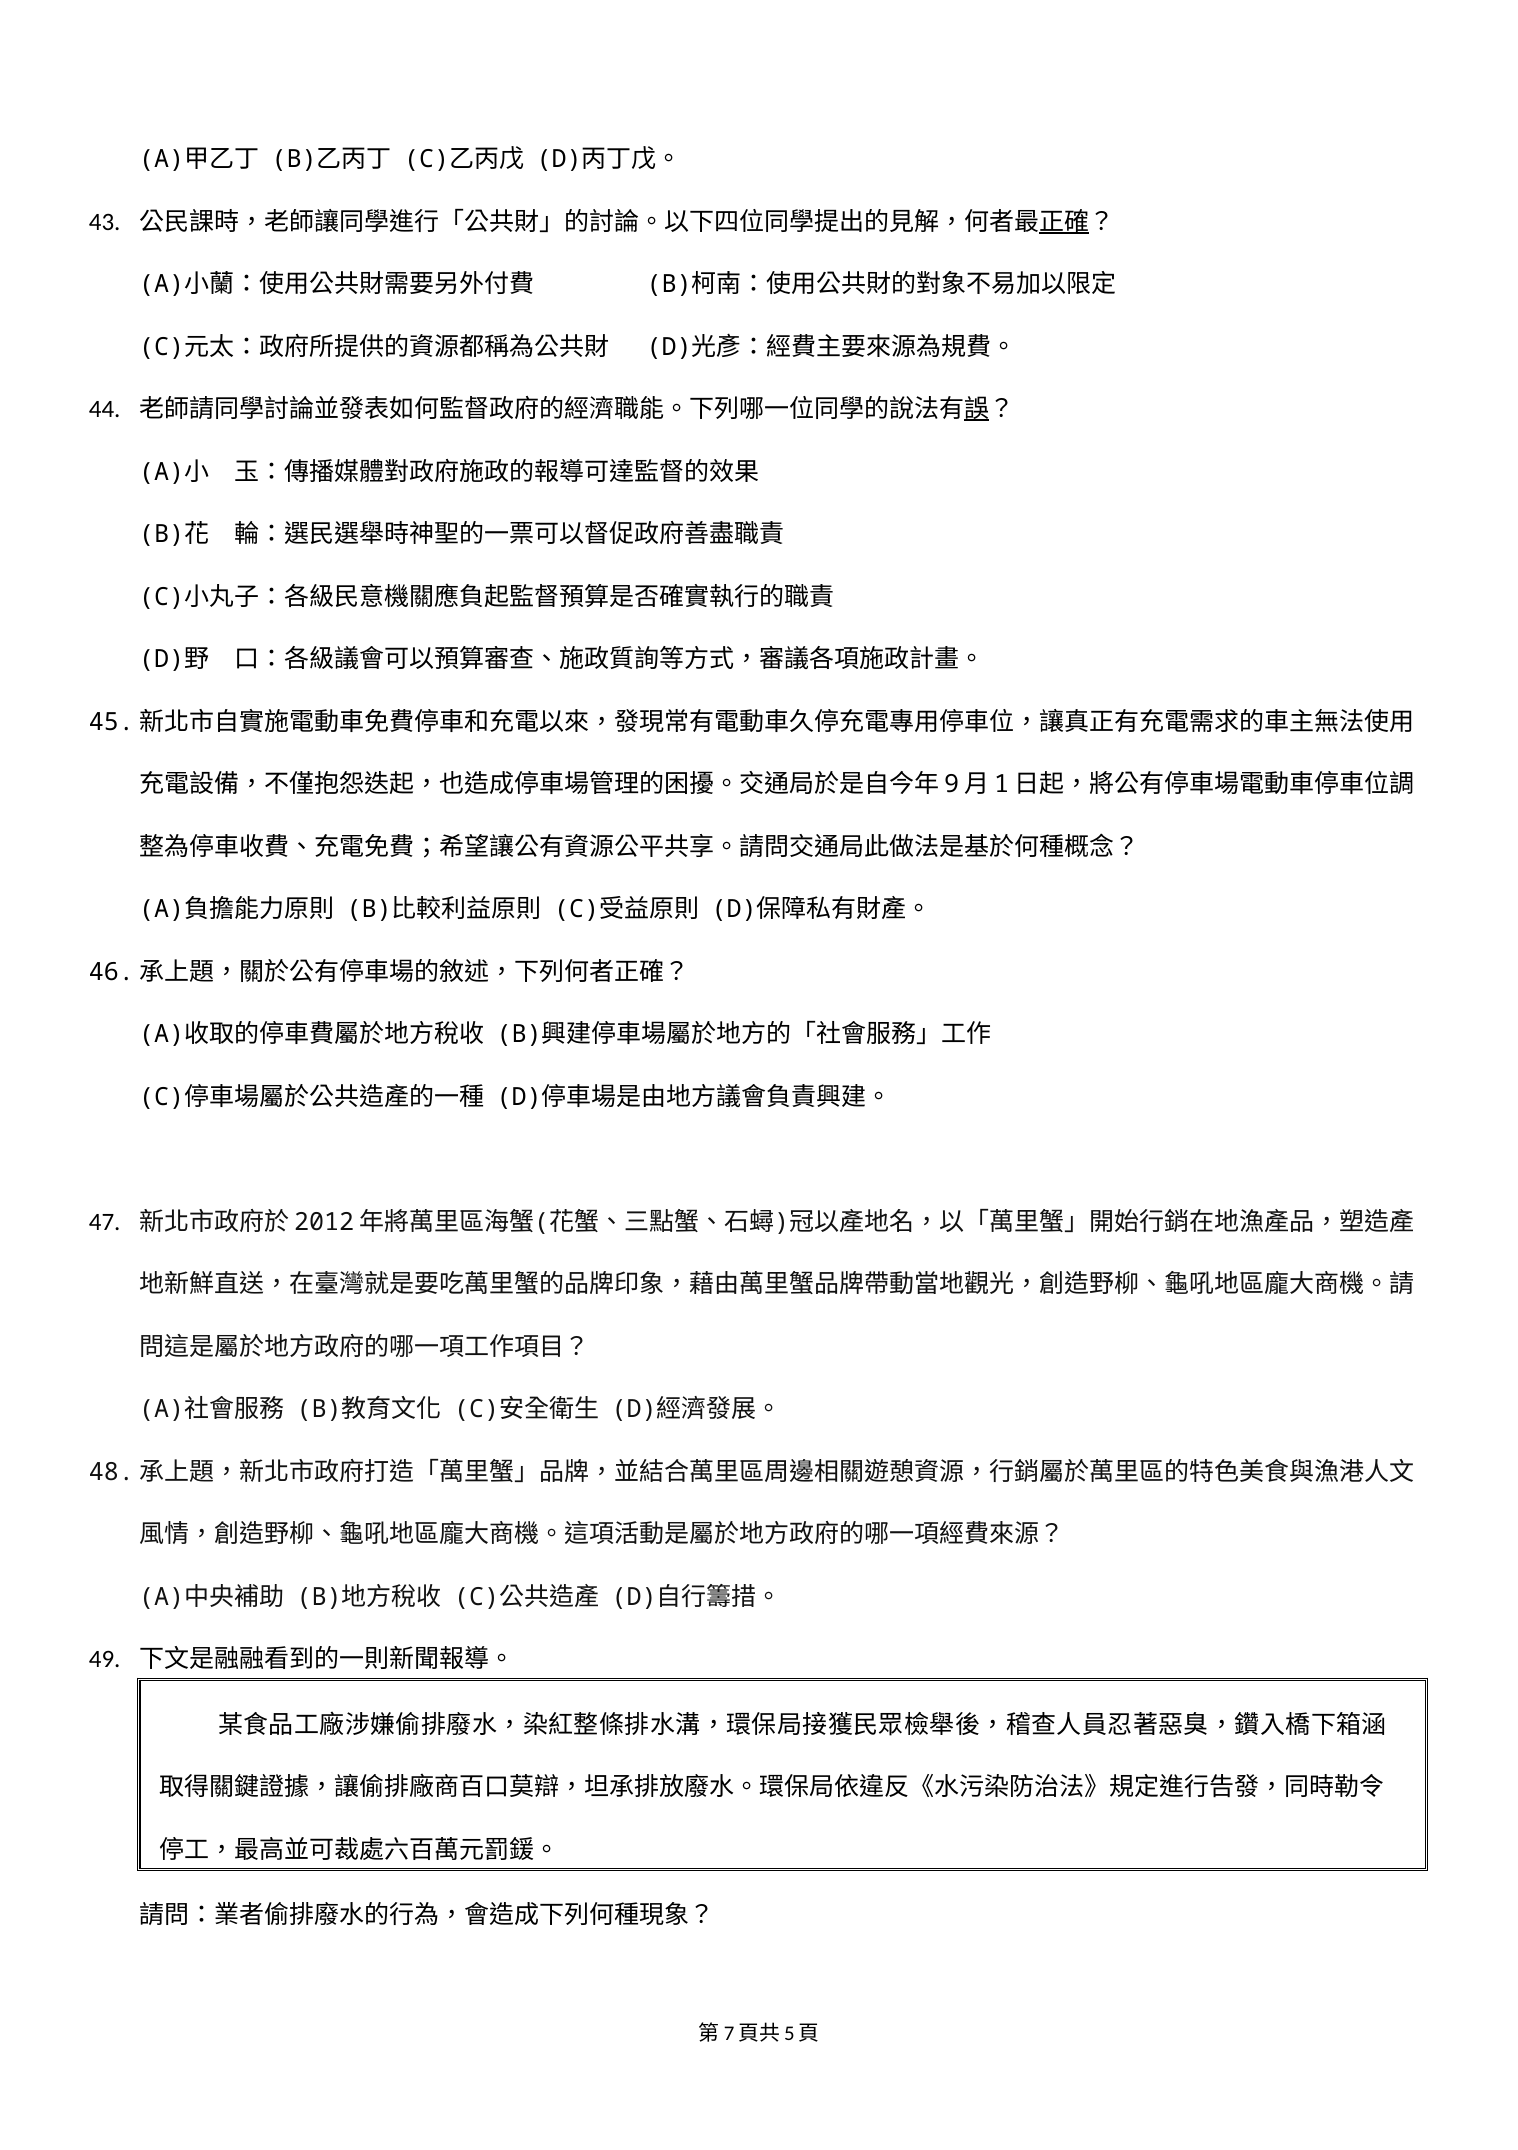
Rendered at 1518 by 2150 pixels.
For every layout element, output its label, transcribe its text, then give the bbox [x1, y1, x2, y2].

text (A)小蘭：使用公共財需要另外付費 (B)柯南：使用公共財的對象不易加以限定 [139, 240, 1429, 302]
list 公民課時，老師讓同學進行「公共財」的討論。以下四位同學提出的見解，何者最正確？ [89, 177, 1429, 240]
list 新北市政府於2012年將萬里區海蟹(花蟹、三點蟹、石蟳)冠以產地名，以「萬里蟹」開始行銷在地漁產品，塑造產地新鮮直送，在臺灣就是要吃萬里蟹的品牌印象，藉由萬里蟹品牌帶動當地觀光，創造野柳、龜吼地區龐大商機。請問這是屬於地方政府的哪一項工作項目？ [89, 1177, 1429, 1365]
list 承上題，新北市政府打造「萬里蟹」品牌，並結合萬里區周邊相關遊憩資源，行銷屬於萬里區的特色美食與漁港人文風情，創造野柳、龜吼地區龐大商機。這項活動是屬於地方政府的哪一項經費來源？ [89, 1427, 1429, 1552]
table_header 某食品工廠涉嫌偷排廢水，染紅整條排水溝，環保局接獲民眾檢舉後，稽查人員忍著惡臭，鑽入橋下箱涵取得關鍵證據，讓偷排廠商百口莫辯，坦承排放廢水。環保局依違反《水污染防治法》規定進行告發，同時勒令停工，最高並可裁處六百萬元罰鍰。 [1389, 1681, 1425, 1868]
text 請問：業者偷排廢水的行為，會造成下列何種現象？ [139, 1871, 1429, 1934]
text (A)收取的停車費屬於地方稅收 (B)興建停車場屬於地方的「社會服務」工作 [139, 990, 1429, 1052]
text (A)小 玉：傳播媒體對政府施政的報導可達監督的效果 [139, 427, 1429, 490]
table_header 某食品工廠涉嫌偷排廢水，染紅整條排水溝，環保局接獲民眾檢舉後，稽查人員忍著惡臭，鑽入橋下箱涵取得關鍵證據，讓偷排廠商百口莫辯，坦承排放廢水。環保局依違反《水污染防治法》規定進行告發，同時勒令停工，最高並可裁處六百萬元罰鍰。 [141, 1681, 159, 1868]
text (A)社會服務 (B)教育文化 (C)安全衛生 (D)經濟發展。 [139, 1365, 1429, 1427]
text (C)小丸子：各級民意機關應負起監督預算是否確實執行的職責 [139, 552, 1429, 615]
text (C)元太：政府所提供的資源都稱為公共財 (D)光彥：經費主要來源為規費。 [139, 302, 1429, 365]
text (A)甲乙丁 (B)乙丙丁 (C)乙丙戊 (D)丙丁戊。 [139, 115, 1429, 177]
list 新北市自實施電動車免費停車和充電以來，發現常有電動車久停充電專用停車位，讓真正有充電需求的車主無法使用充電設備，不僅抱怨迭起，也造成停車場管理的困擾。交通局於是自今年9月1日起，將公有停車場電動車停車位調整為停車收費、充電免費；希望讓公有資源公平共享。請問交通局此做法是基於何種概念？ [89, 677, 1429, 865]
text (C)停車場屬於公共造產的一種 (D)停車場是由地方議會負責興建。 [139, 1052, 1429, 1115]
list 老師請同學討論並發表如何監督政府的經濟職能。下列哪一位同學的說法有誤？ [89, 365, 1429, 427]
list 下文是融融看到的一則新聞報導。 [89, 1615, 1429, 1677]
text (B)花 輪：選民選舉時神聖的一票可以督促政府善盡職責 [139, 490, 1429, 552]
text (A)中央補助 (B)地方稅收 (C)公共造產 (D)自行籌措。 [139, 1552, 1429, 1615]
list 承上題，關於公有停車場的敘述，下列何者正確？ [89, 927, 1429, 990]
text (A)負擔能力原則 (B)比較利益原則 (C)受益原則 (D)保障私有財產。 [139, 865, 1429, 927]
text (D)野 口：各級議會可以預算審查、施政質詢等方式，審議各項施政計畫。 [139, 615, 1429, 677]
